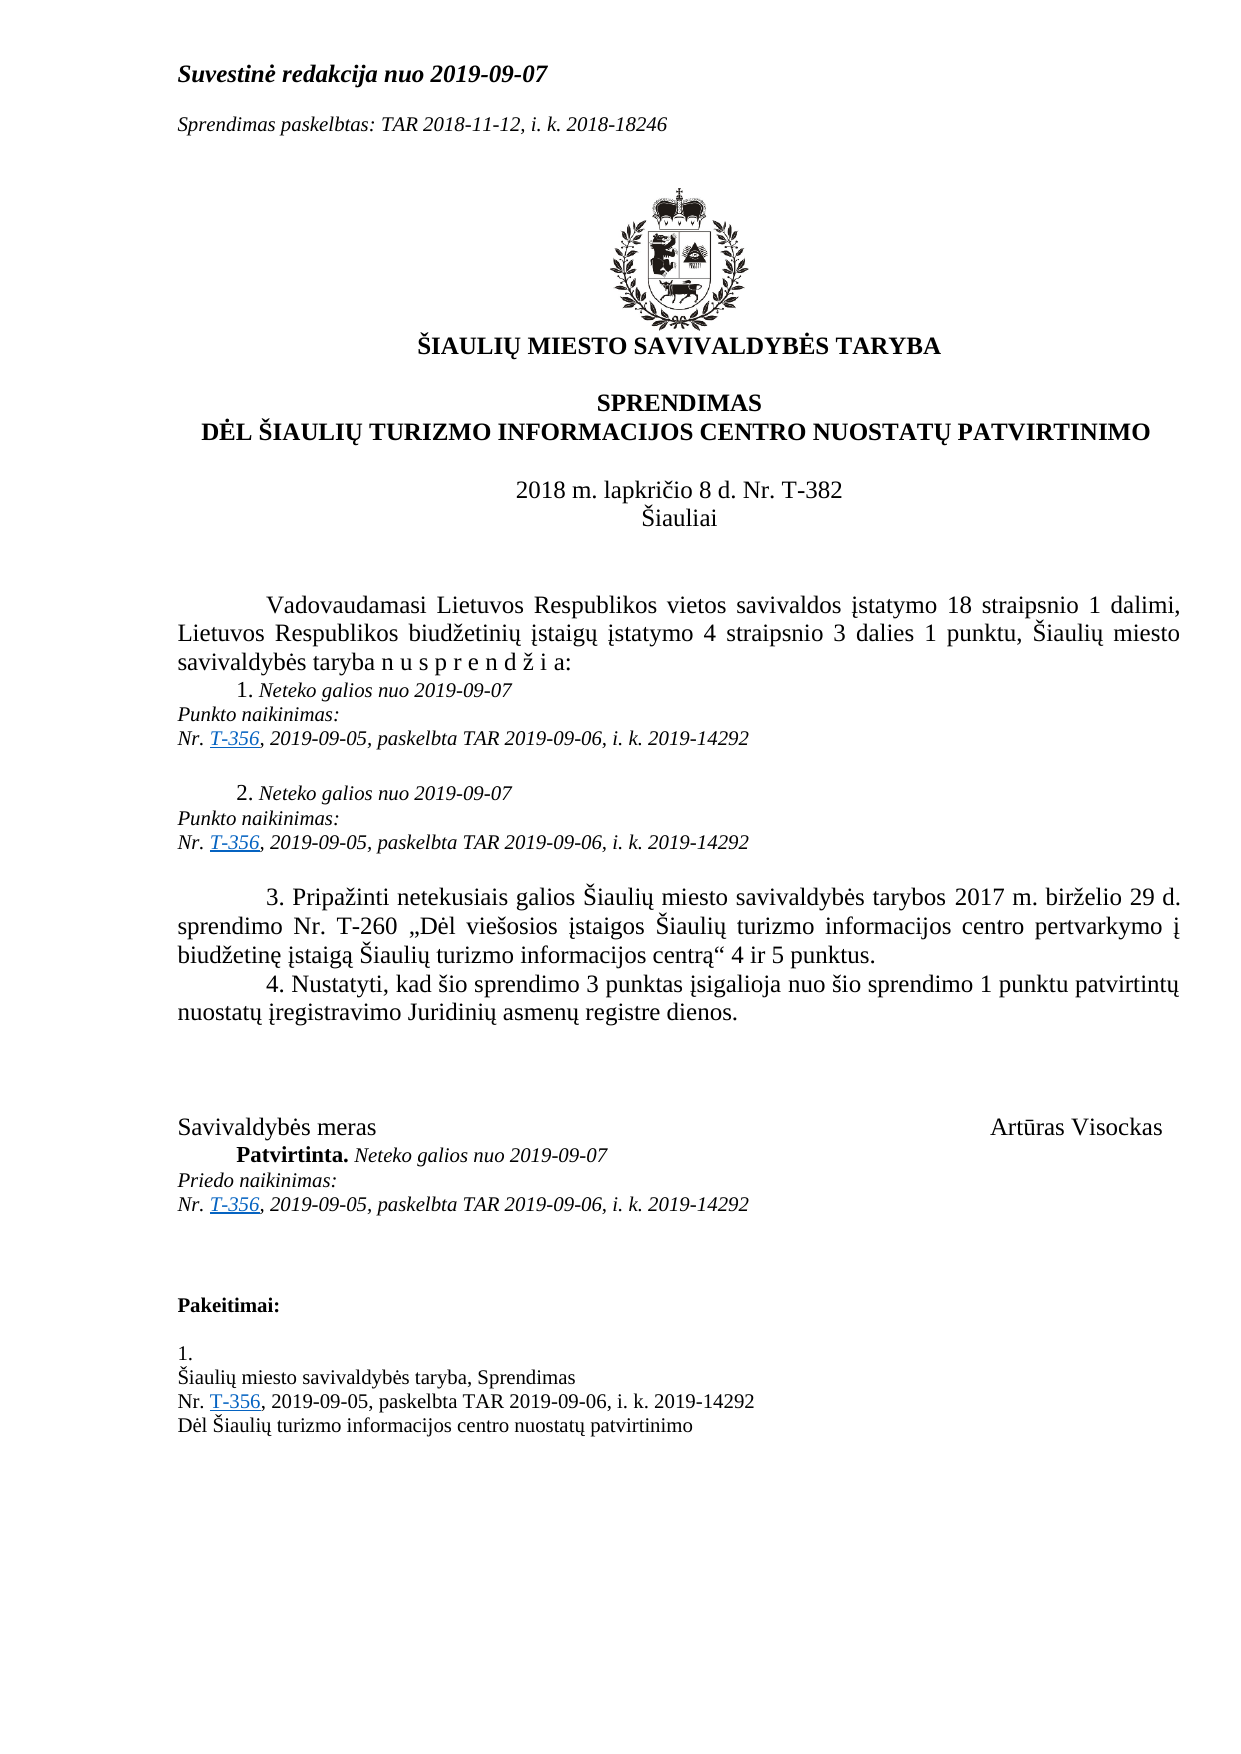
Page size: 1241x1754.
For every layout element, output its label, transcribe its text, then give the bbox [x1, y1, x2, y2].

text Priedo naikinimas: [177, 1167, 1181, 1192]
text Nr. T-356, 2019-09-05, paskelbta TAR 2019-09-06, i. k. 2019-14292 [177, 829, 1181, 854]
text Punkto naikinimas: [177, 702, 1181, 726]
text Savivaldybės meras Artūras Visockas [177, 1112, 1181, 1141]
text 1. Neteko galios nuo 2019-09-07 [177, 676, 1181, 702]
text 3. Pripažinti netekusiais galios Šiaulių miesto savivaldybės tarybos 2017 m. birželio 29 d. sprendimo Nr. T-260 „Dėl viešosios įstaigos Šiaulių turizmo informacijos centro pertvarkymo į biudžetinę įstaigą Šiaulių turizmo informacijos centrą“ 4 ir 5 punktus. [177, 882, 1181, 969]
text Suvestinė redakcija nuo 2019-09-07 [177, 59, 1181, 88]
text 2018 m. lapkričio 8 d. Nr. T-382 [177, 475, 1181, 503]
text Nr. T-356, 2019-09-05, paskelbta TAR 2019-09-06, i. k. 2019-14292 [177, 726, 1181, 750]
text Šiaulių miesto savivaldybės taryba, Sprendimas [177, 1365, 1181, 1389]
text 4. Nustatyti, kad šio sprendimo 3 punktas įsigalioja nuo šio sprendimo 1 punktu patvirtintų nuostatų įregistravimo Juridinių asmenų registre dienos. [177, 969, 1181, 1026]
text SPRENDIMAS [177, 388, 1181, 417]
text Nr. T-356, 2019-09-05, paskelbta TAR 2019-09-06, i. k. 2019-14292 [177, 1389, 1181, 1413]
text Sprendimas paskelbtas: TAR 2018-11-12, i. k. 2018-18246 [177, 112, 1181, 136]
text Pakeitimai: [177, 1292, 1181, 1317]
text Nr. T-356, 2019-09-05, paskelbta TAR 2019-09-06, i. k. 2019-14292 [177, 1192, 1181, 1216]
text Šiauliai [177, 503, 1181, 532]
text Punkto naikinimas: [177, 806, 1181, 829]
text DĖL ŠIAULIŲ TURIZMO INFORMACIJOS CENTRO NUOSTATŲ PATVIRTINIMO [177, 417, 1181, 446]
text Dėl Šiaulių turizmo informacijos centro nuostatų patvirtinimo [177, 1413, 1181, 1437]
text 2. Neteko galios nuo 2019-09-07 [177, 779, 1181, 806]
text 1. [177, 1341, 1181, 1365]
text Vadovaudamasi Lietuvos Respublikos vietos savivaldos įstatymo 18 straipsnio 1 dalimi, Lietuvos Respublikos biudžetinių įstaigų įstatymo 4 straipsnio 3 dalies 1 punktu, Šiaulių miesto savivaldybės taryba nusprendžia: [177, 590, 1181, 676]
text ŠIAULIŲ MIESTO SAVIVALDYBĖS TARYBA [177, 331, 1181, 360]
text Patvirtinta. Neteko galios nuo 2019-09-07 [177, 1141, 1181, 1167]
